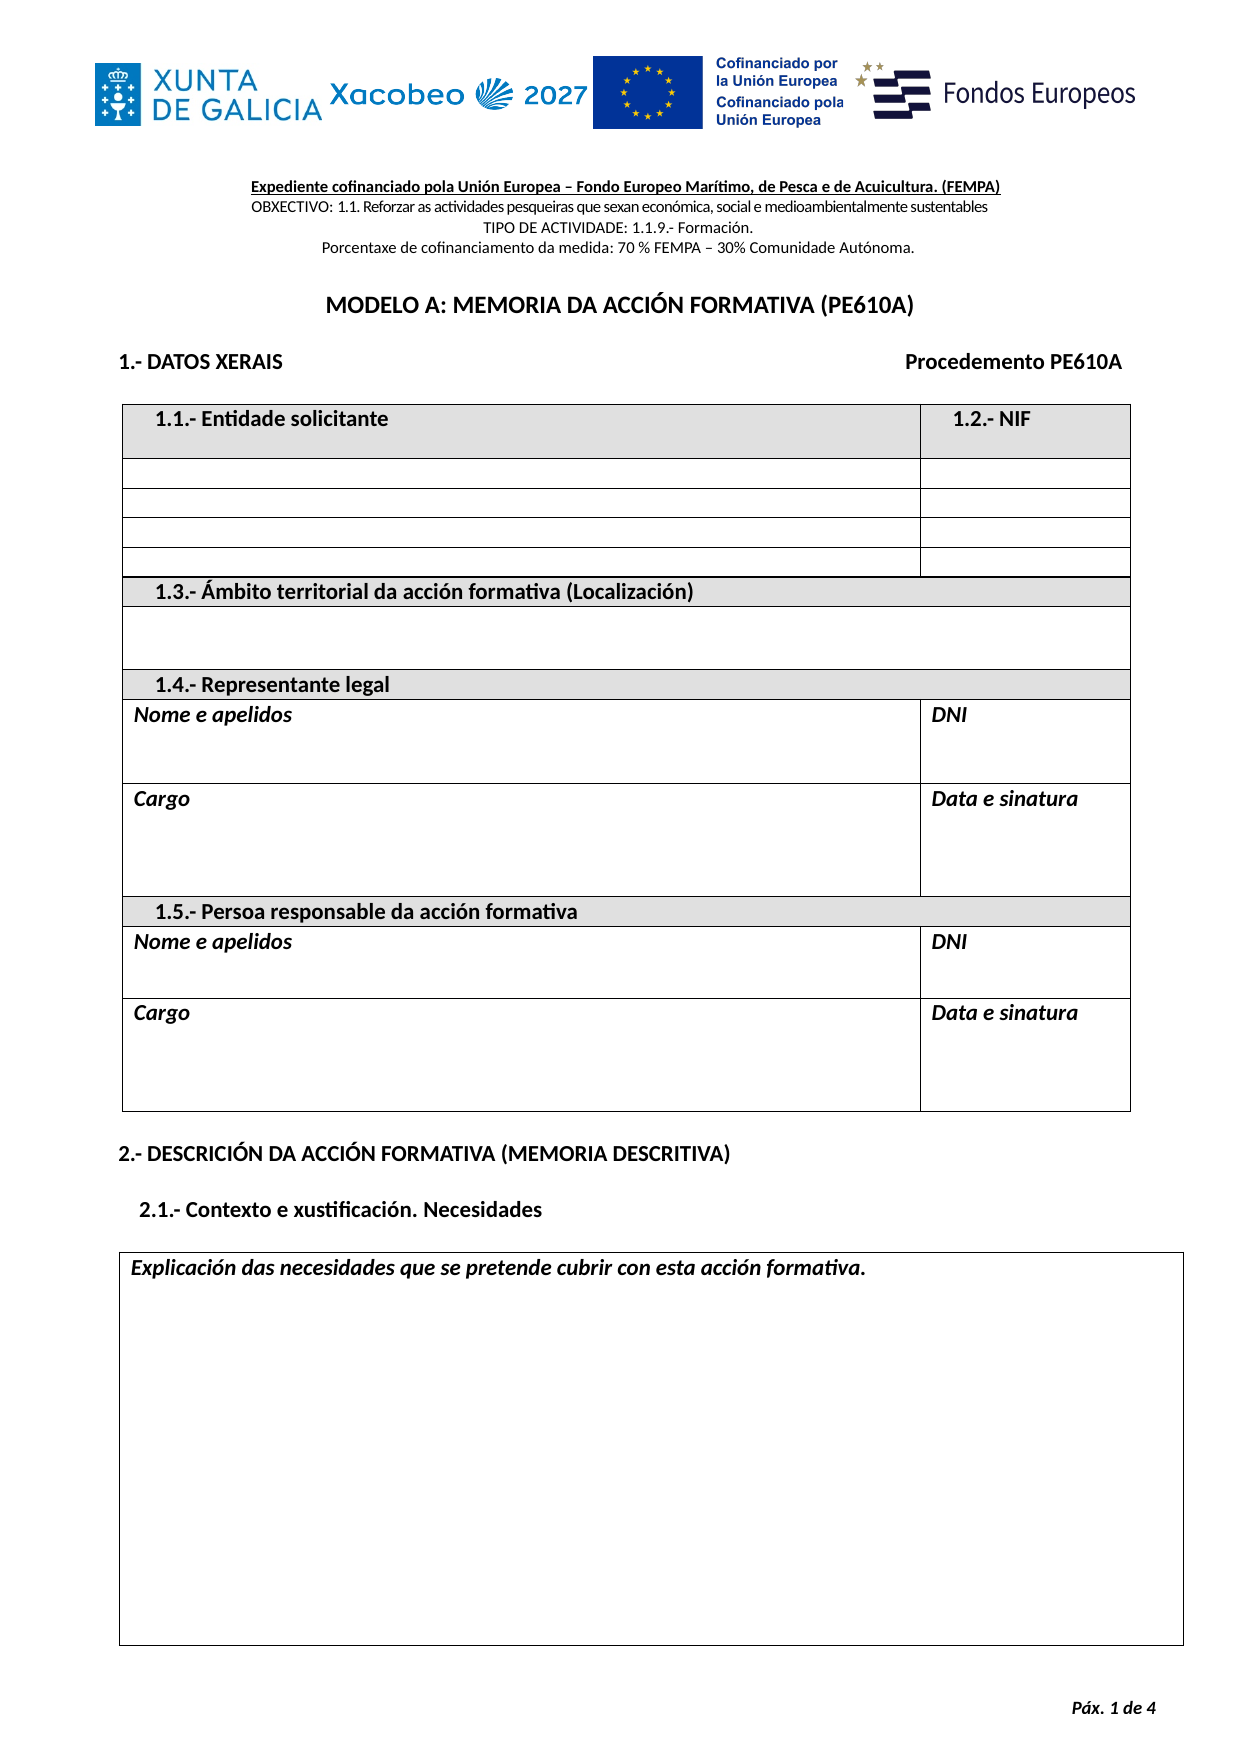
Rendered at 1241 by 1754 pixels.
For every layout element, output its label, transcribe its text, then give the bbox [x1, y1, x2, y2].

table_cell [123, 459, 920, 488]
text 2.- DESCRICIÓN DA ACCIÓN FORMATIVA (MEMORIA DESCRITIVA) [118, 1139, 1122, 1168]
table_cell [123, 548, 920, 576]
table_cell [123, 518, 920, 547]
table_header 1.2.- NIF [921, 405, 1130, 458]
table_cell [123, 607, 1130, 669]
table_cell 1.5.- Persoa responsable da acción formativa [123, 897, 1130, 926]
subtitle 2.1.- Contexto e xustificación. Necesidades [139, 1196, 1122, 1224]
table_header Explicación das necesidades que se pretende cubrir con esta acción formativa. [120, 1253, 1183, 1645]
table_header 1.1.- Entidade solicitante [123, 405, 920, 458]
picture [850, 56, 1140, 124]
table_cell Nome e apelidos [123, 927, 920, 997]
text MODELO A: MEMORIA DA ACCIÓN FORMATIVA (PE610A) [118, 289, 1122, 319]
text 1.- DATOS XERAIS Procedemento PE610A [118, 347, 1122, 376]
table_cell DNI [921, 927, 1130, 997]
picture [329, 78, 588, 110]
table_cell Data e sinatura [921, 784, 1130, 896]
picture [95, 63, 322, 126]
table_cell [921, 548, 1130, 576]
table_cell Cargo [123, 784, 920, 896]
table_cell Nome e apelidos [123, 700, 920, 783]
table_cell Cargo [123, 999, 920, 1111]
table_cell [921, 489, 1130, 517]
picture [593, 56, 844, 129]
table_cell [921, 518, 1130, 547]
table_cell DNI [921, 700, 1130, 783]
table_cell Data e sinatura [921, 999, 1130, 1111]
table_cell 1.4.- Representante legal [123, 670, 1130, 699]
table_cell [123, 489, 920, 517]
table_cell [921, 459, 1130, 488]
table_cell 1.3.- Ámbito territorial da acción formativa (Localización) [123, 578, 1130, 606]
